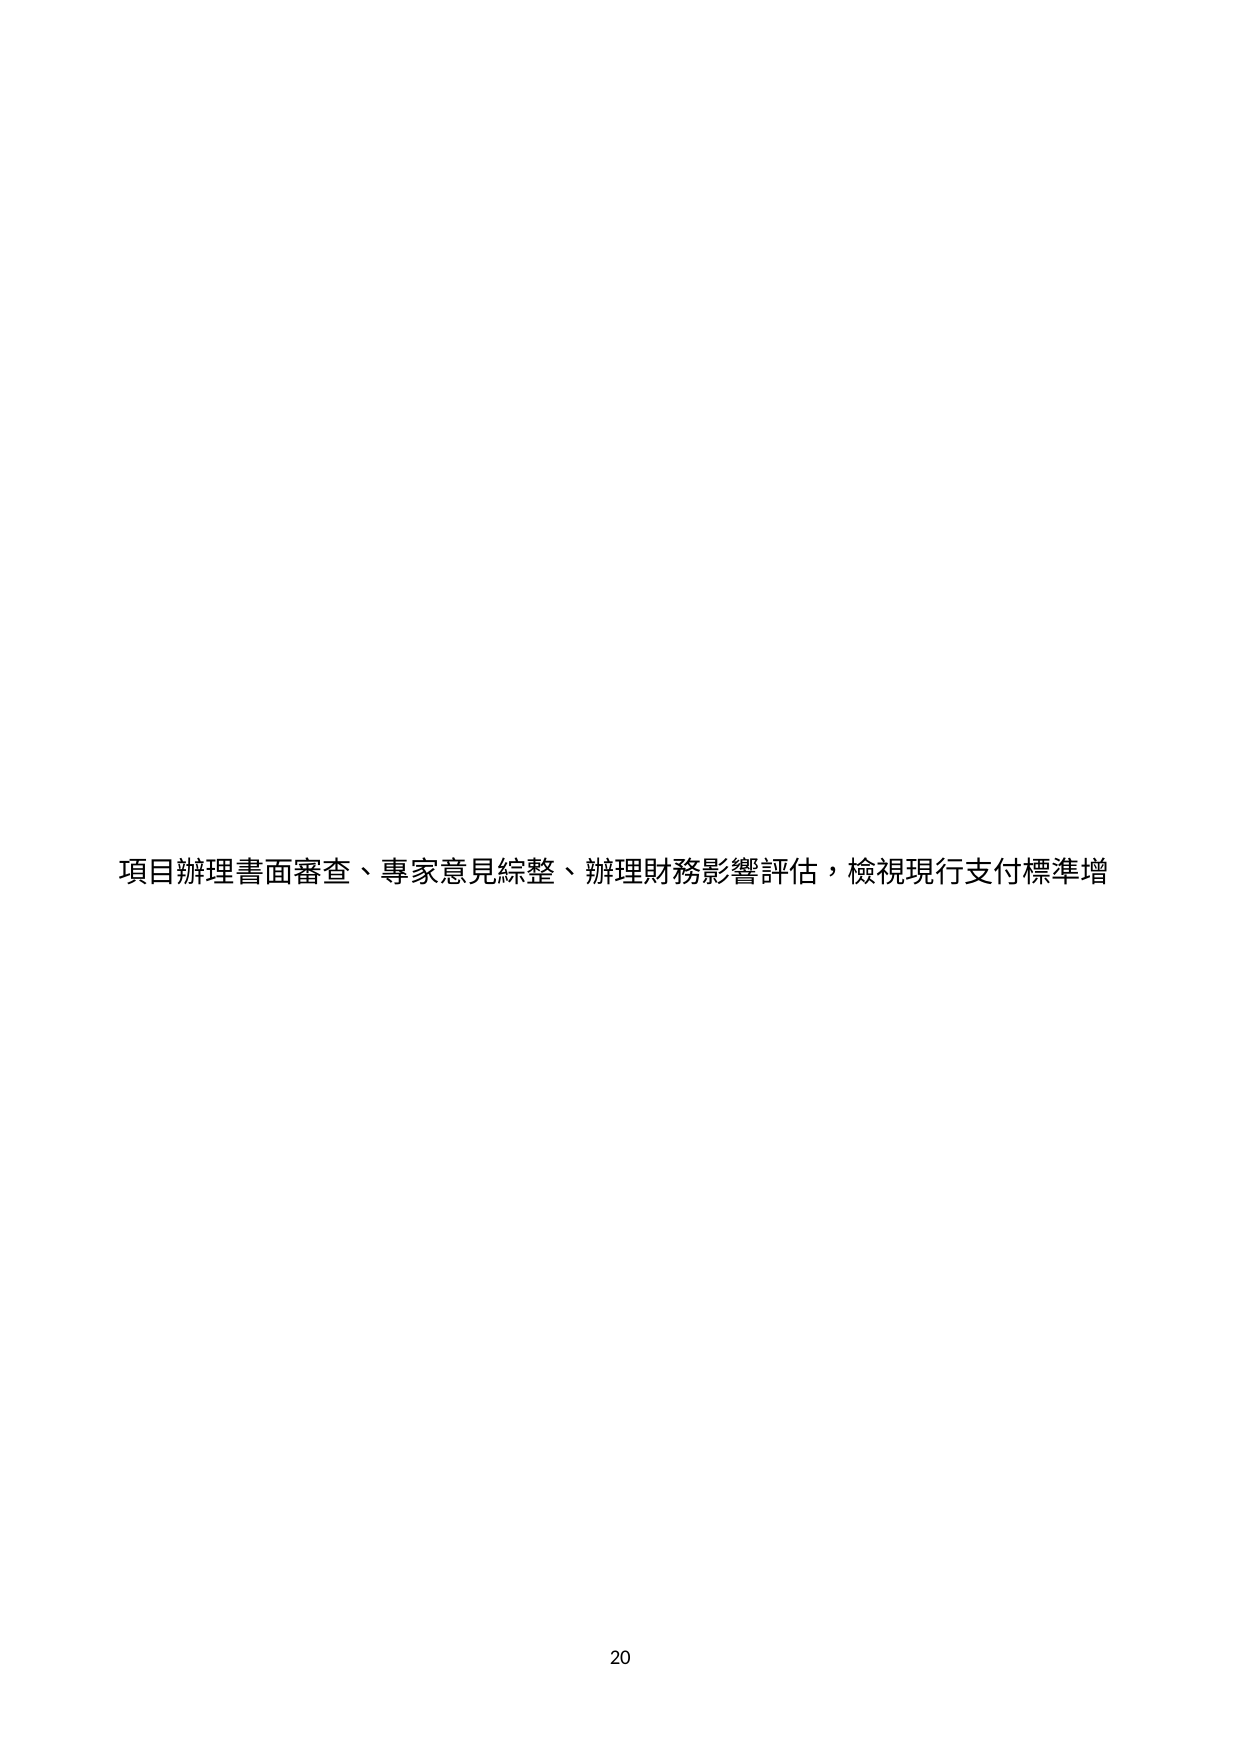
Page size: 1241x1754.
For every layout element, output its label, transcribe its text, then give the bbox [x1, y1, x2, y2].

text 項目辦理書面審查、專家意見綜整、辦理財務影響評估，檢視現行支付標準增 [118, 828, 1122, 891]
